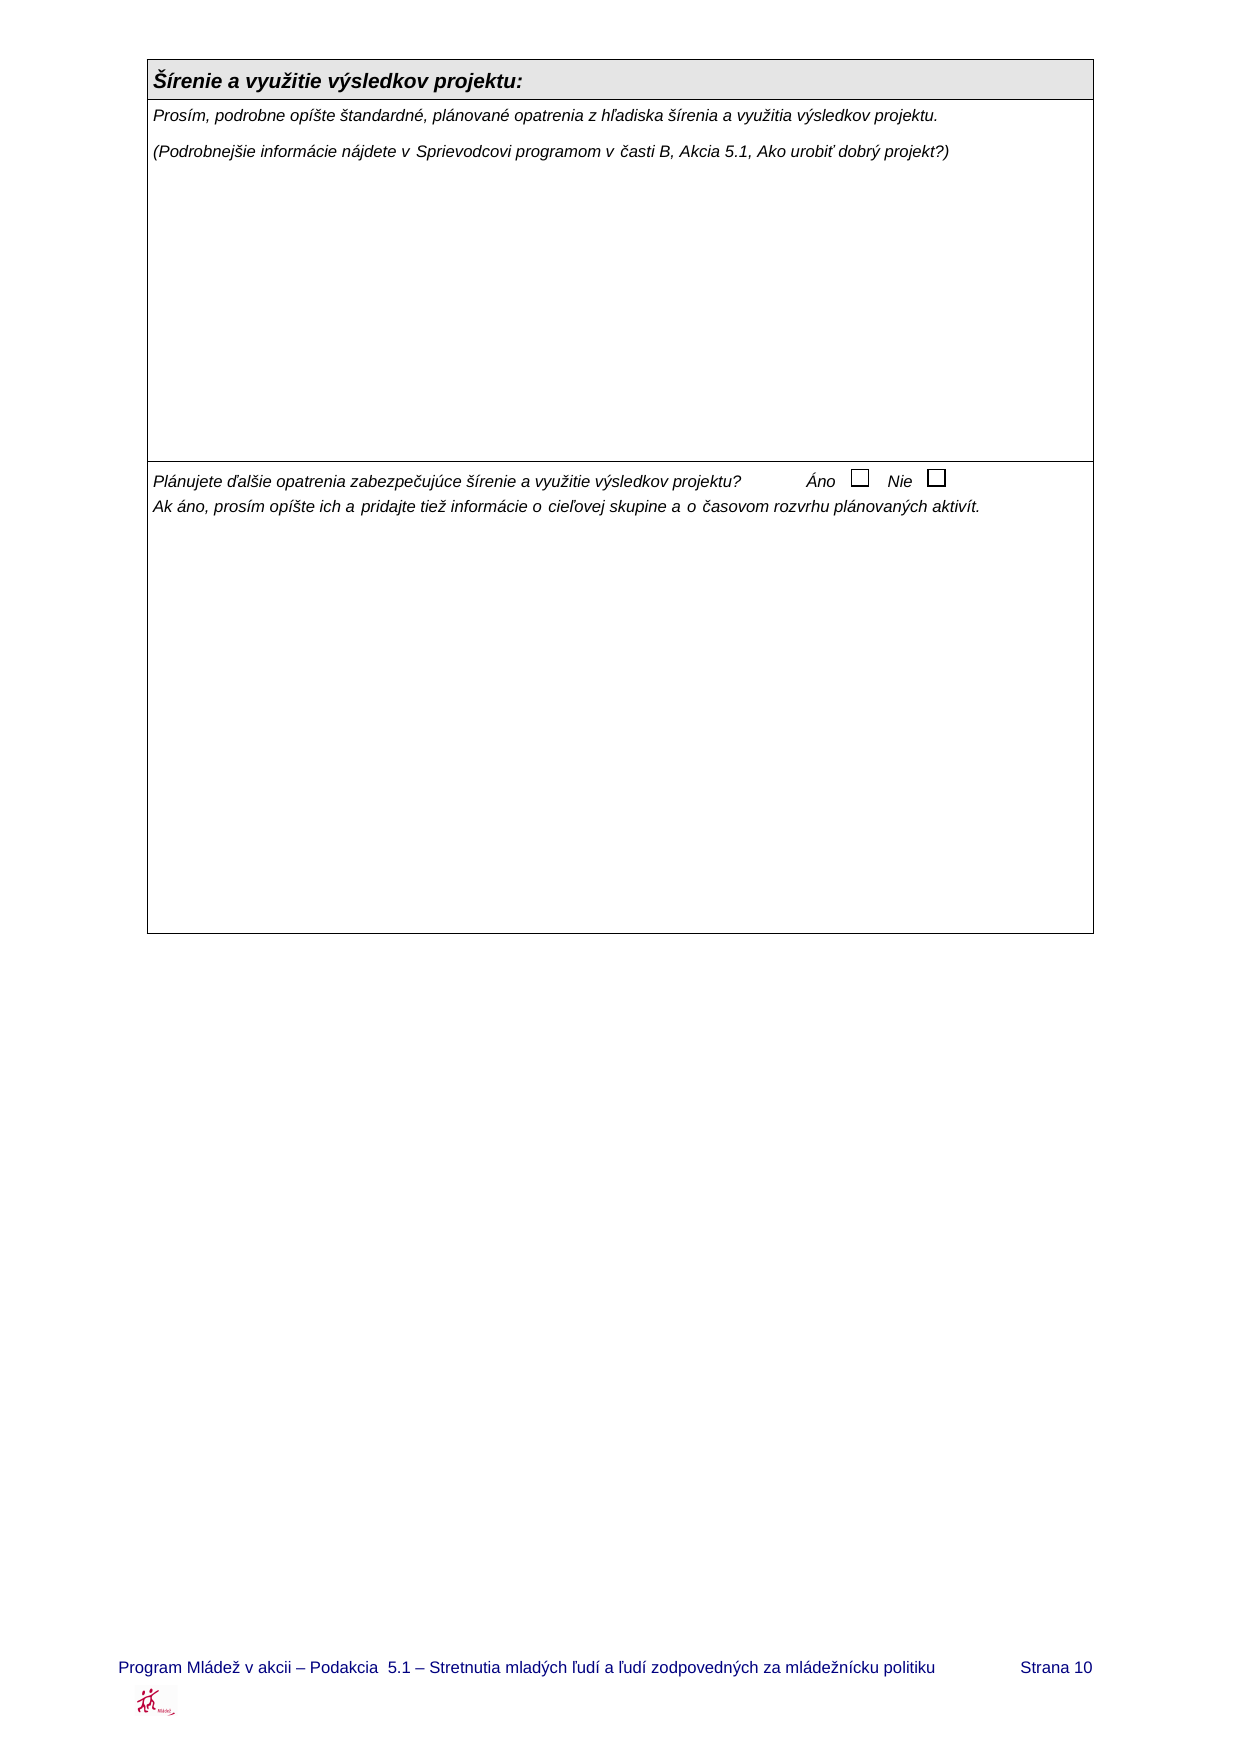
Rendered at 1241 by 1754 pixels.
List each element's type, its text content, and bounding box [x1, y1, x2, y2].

table_cell Plánujete ďalšie opatrenia zabezpečujúce šírenie a využitie výsledkov projektu? Áno Nie Ak áno, prosím opíšte ich a pridajte tiež informácie o cieľovej skupine a o časovom rozvrhu plánovaných aktivít. [148, 462, 1093, 516]
table_cell [148, 171, 1093, 461]
picture [134, 1685, 178, 1716]
table_cell Prosím, podrobne opíšte štandardné, plánované opatrenia z hľadiska šírenia a využitia výsledkov projektu. (Podrobnejšie informácie nájdete v Sprievodcovi programom v časti B, Akcia 5.1, Ako urobiť dobrý projekt?) [148, 100, 1093, 171]
table_header Šírenie a využitie výsledkov projektu: [148, 60, 1093, 99]
table_cell [148, 516, 1093, 933]
